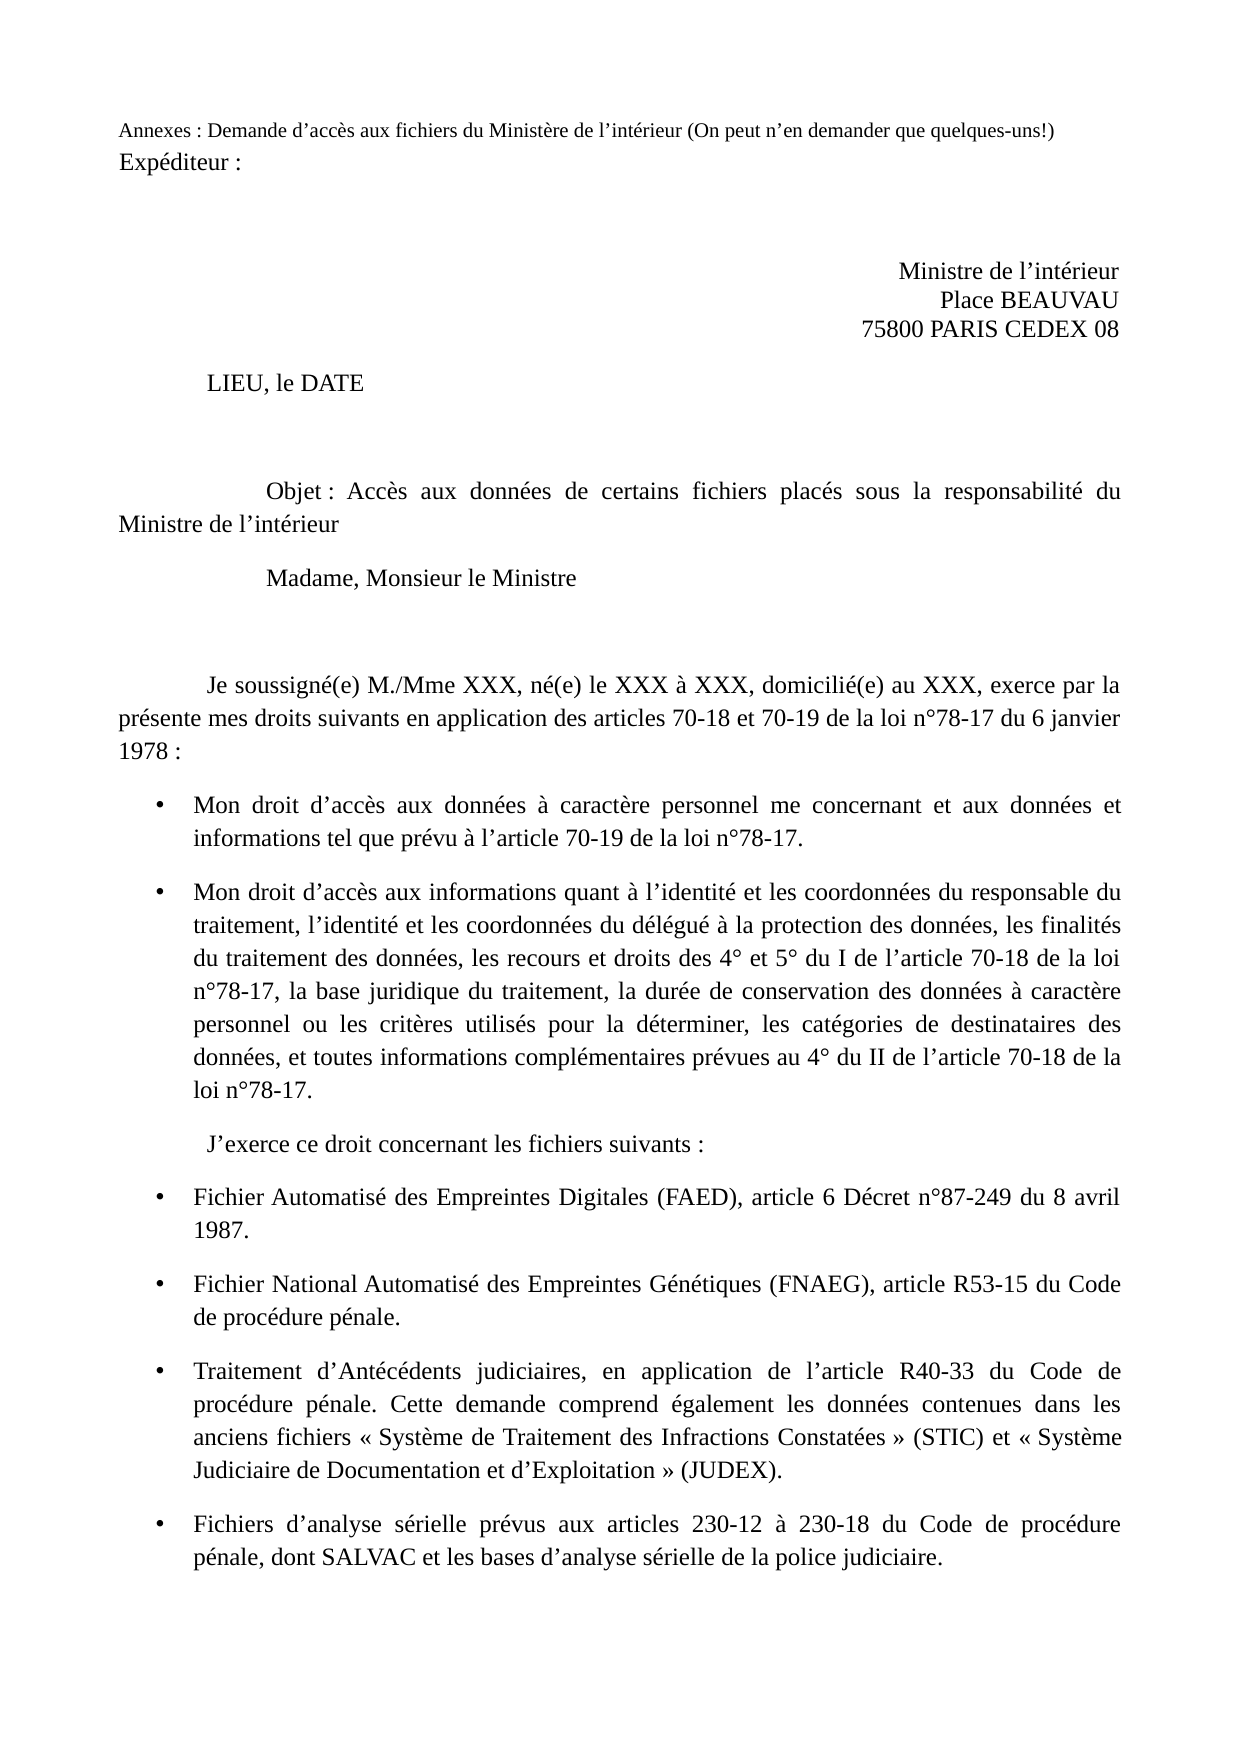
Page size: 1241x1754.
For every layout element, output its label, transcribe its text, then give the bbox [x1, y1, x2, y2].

list Mon droit d’accès aux informations quant à l’identité et les coordonnées du responsable du traitement, l’identité et les coordonnées du délégué à la protection des données, les finalités du traitement des données, les recours et droits des 4° et 5° du I de l’article 70-18 de la loi n°78-17, la base juridique du traitement, la durée de conservation des données à caractère personnel ou les critères utilisés pour la déterminer, les catégories de destinataires des données, et toutes informations complémentaires prévues au 4° du II de l’article 70-18 de la loi n°78-17. [156, 877, 1122, 1104]
list Fichier National Automatisé des Empreintes Génétiques (FNAEG), article R53-15 du Code de procédure pénale. [156, 1269, 1122, 1331]
list Traitement d’Antécédents judiciaires, en application de l’article R40-33 du Code de procédure pénale. Cette demande comprend également les données contenues dans les anciens fichiers « Système de Traitement des Infractions Constatées » (STIC) et « Système Judiciaire de Documentation et d’Exploitation » (JUDEX). [156, 1356, 1122, 1484]
text J’exerce ce droit concernant les fichiers suivants : [118, 1129, 1122, 1157]
list Fichier Automatisé des Empreintes Digitales (FAED), article 6 Décret n°87-249 du 8 avril 1987. [156, 1182, 1122, 1244]
text LIEU, le DATE [118, 368, 1122, 397]
text Je soussigné(e) M./Mme XXX, né(e) le XXX à XXX, domicilié(e) au XXX, exerce par la présente mes droits suivants en application des articles 70-18 et 70-19 de la loi n°78-17 du 6 janvier 1978 : [118, 670, 1122, 765]
text Objet : Accès aux données de certains fichiers placés sous la responsabilité du Ministre de l’intérieur [118, 476, 1122, 538]
list Mon droit d’accès aux données à caractère personnel me concernant et aux données et informations tel que prévu à l’article 70-19 de la loi n°78-17. [156, 790, 1122, 852]
list Fichiers d’analyse sérielle prévus aux articles 230-12 à 230-18 du Code de procédure pénale, dont SALVAC et les bases d’analyse sérielle de la police judiciaire. [156, 1509, 1122, 1571]
text Madame, Monsieur le Ministre [118, 563, 1122, 592]
